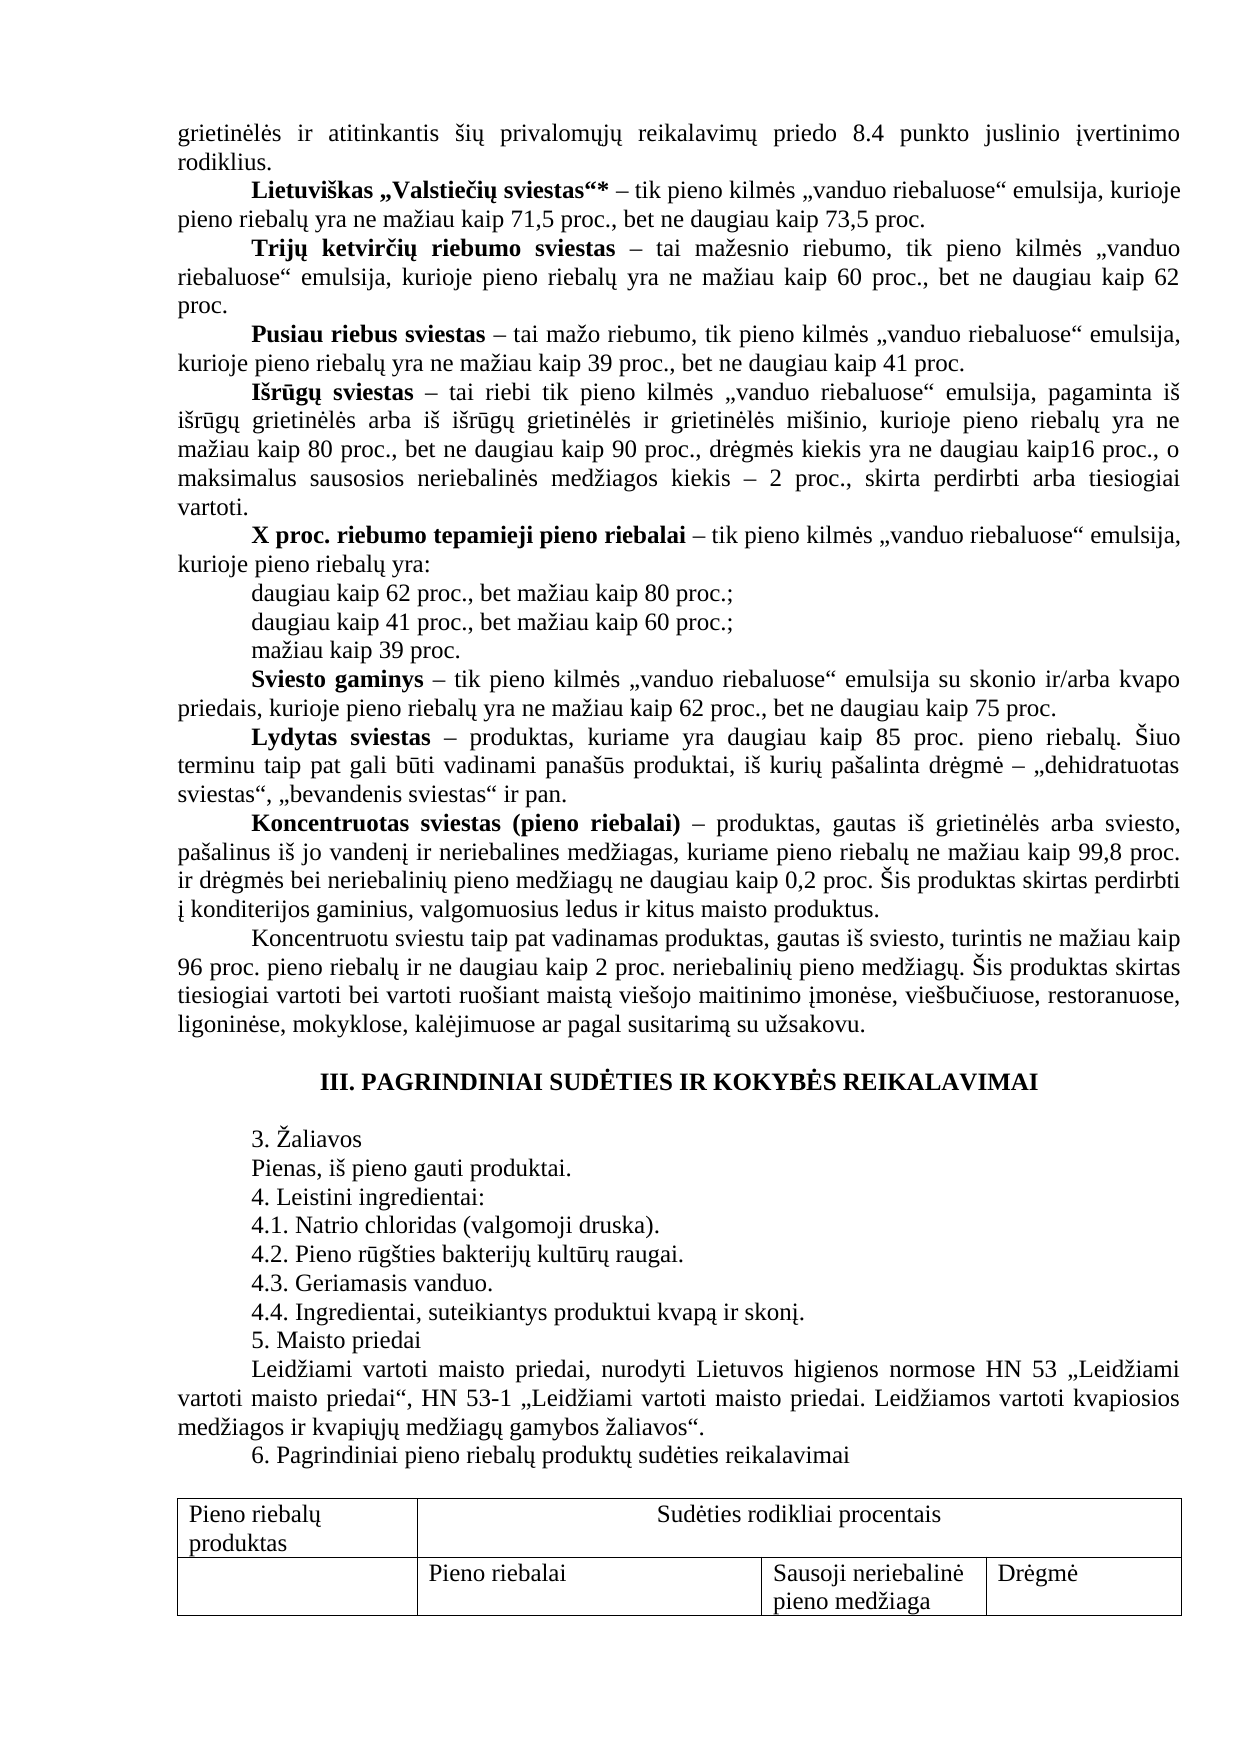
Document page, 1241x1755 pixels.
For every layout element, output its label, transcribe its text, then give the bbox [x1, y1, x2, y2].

text Pienas, iš pieno gauti produktai. [177, 1153, 1181, 1182]
table_cell Drėgmė [987, 1558, 1181, 1615]
text Leidžiami vartoti maisto priedai, nurodyti Lietuvos higienos normose HN 53 „Leidžiami vartoti maisto priedai“, HN 53-1 „Leidžiami vartoti maisto priedai. Leidžiamos vartoti kvapiosios medžiagos ir kvapiųjų medžiagų gamybos žaliavos“. [177, 1354, 1181, 1441]
text daugiau kaip 62 proc., bet mažiau kaip 80 proc.; [177, 578, 1181, 607]
text 4.3. Geriamasis vanduo. [177, 1268, 1181, 1297]
table_cell Sausoji neriebalinė pieno medžiaga [762, 1558, 986, 1615]
text Lydytas sviestas – produktas, kuriame yra daugiau kaip 85 proc. pieno riebalų. Šiuo terminu taip pat gali būti vadinami panašūs produktai, iš kurių pašalinta drėgmė – „dehidratuotas sviestas“, „bevandenis sviestas“ ir pan. [177, 722, 1181, 808]
text Trijų ketvirčių riebumo sviestas – tai mažesnio riebumo, tik pieno kilmės „vanduo riebaluose“ emulsija, kurioje pieno riebalų yra ne mažiau kaip 60 proc., bet ne daugiau kaip 62 proc. [177, 233, 1181, 319]
text III. PAGRINDINIAI SUDĖTIES IR KOKYBĖS REIKALAVIMAI [177, 1067, 1181, 1096]
text grietinėlės ir atitinkantis šių privalomųjų reikalavimų priedo 8.4 punkto juslinio įvertinimo rodiklius. [177, 118, 1181, 176]
text mažiau kaip 39 proc. [177, 636, 1181, 664]
table_cell Pieno riebalai [418, 1558, 761, 1615]
text Lietuviškas „Valstiečių sviestas“* – tik pieno kilmės „vanduo riebaluose“ emulsija, kurioje pieno riebalų yra ne mažiau kaip 71,5 proc., bet ne daugiau kaip 73,5 proc. [177, 176, 1181, 233]
text 6. Pagrindiniai pieno riebalų produktų sudėties reikalavimai [177, 1441, 1181, 1469]
text Pusiau riebus sviestas – tai mažo riebumo, tik pieno kilmės „vanduo riebaluose“ emulsija, kurioje pieno riebalų yra ne mažiau kaip 39 proc., bet ne daugiau kaip 41 proc. [177, 319, 1181, 377]
text Išrūgų sviestas – tai riebi tik pieno kilmės „vanduo riebaluose“ emulsija, pagaminta iš išrūgų grietinėlės arba iš išrūgų grietinėlės ir grietinėlės mišinio, kurioje pieno riebalų yra ne mažiau kaip 80 proc., bet ne daugiau kaip 90 proc., drėgmės kiekis yra ne daugiau kaip16 proc., o maksimalus sausosios neriebalinės medžiagos kiekis – 2 proc., skirta perdirbti arba tiesiogiai vartoti. [177, 377, 1181, 521]
text 5. Maisto priedai [177, 1326, 1181, 1354]
text Koncentruotu sviestu taip pat vadinamas produktas, gautas iš sviesto, turintis ne mažiau kaip 96 proc. pieno riebalų ir ne daugiau kaip 2 proc. neriebalinių pieno medžiagų. Šis produktas skirtas tiesiogiai vartoti bei vartoti ruošiant maistą viešojo maitinimo įmonėse, viešbučiuose, restoranuose, ligoninėse, mokyklose, kalėjimuose ar pagal susitarimą su užsakovu. [177, 923, 1181, 1038]
text 3. Žaliavos [177, 1124, 1181, 1153]
text X proc. riebumo tepamieji pieno riebalai – tik pieno kilmės „vanduo riebaluose“ emulsija, kurioje pieno riebalų yra: [177, 521, 1181, 578]
table_header Sudėties rodikliai procentais [418, 1499, 1181, 1557]
text 4. Leistini ingredientai: [177, 1182, 1181, 1211]
table_cell [178, 1558, 417, 1615]
text 4.2. Pieno rūgšties bakterijų kultūrų raugai. [177, 1239, 1181, 1268]
text Sviesto gaminys – tik pieno kilmės „vanduo riebaluose“ emulsija su skonio ir/arba kvapo priedais, kurioje pieno riebalų yra ne mažiau kaip 62 proc., bet ne daugiau kaip 75 proc. [177, 664, 1181, 722]
text 4.4. Ingredientai, suteikiantys produktui kvapą ir skonį. [177, 1297, 1181, 1326]
text 4.1. Natrio chloridas (valgomoji druska). [177, 1211, 1181, 1239]
text Koncentruotas sviestas (pieno riebalai) – produktas, gautas iš grietinėlės arba sviesto, pašalinus iš jo vandenį ir neriebalines medžiagas, kuriame pieno riebalų ne mažiau kaip 99,8 proc. ir drėgmės bei neriebalinių pieno medžiagų ne daugiau kaip 0,2 proc. Šis produktas skirtas perdirbti į konditerijos gaminius, valgomuosius ledus ir kitus maisto produktus. [177, 808, 1181, 923]
text daugiau kaip 41 proc., bet mažiau kaip 60 proc.; [177, 607, 1181, 636]
table_header Pieno riebalų produktas [178, 1499, 417, 1557]
